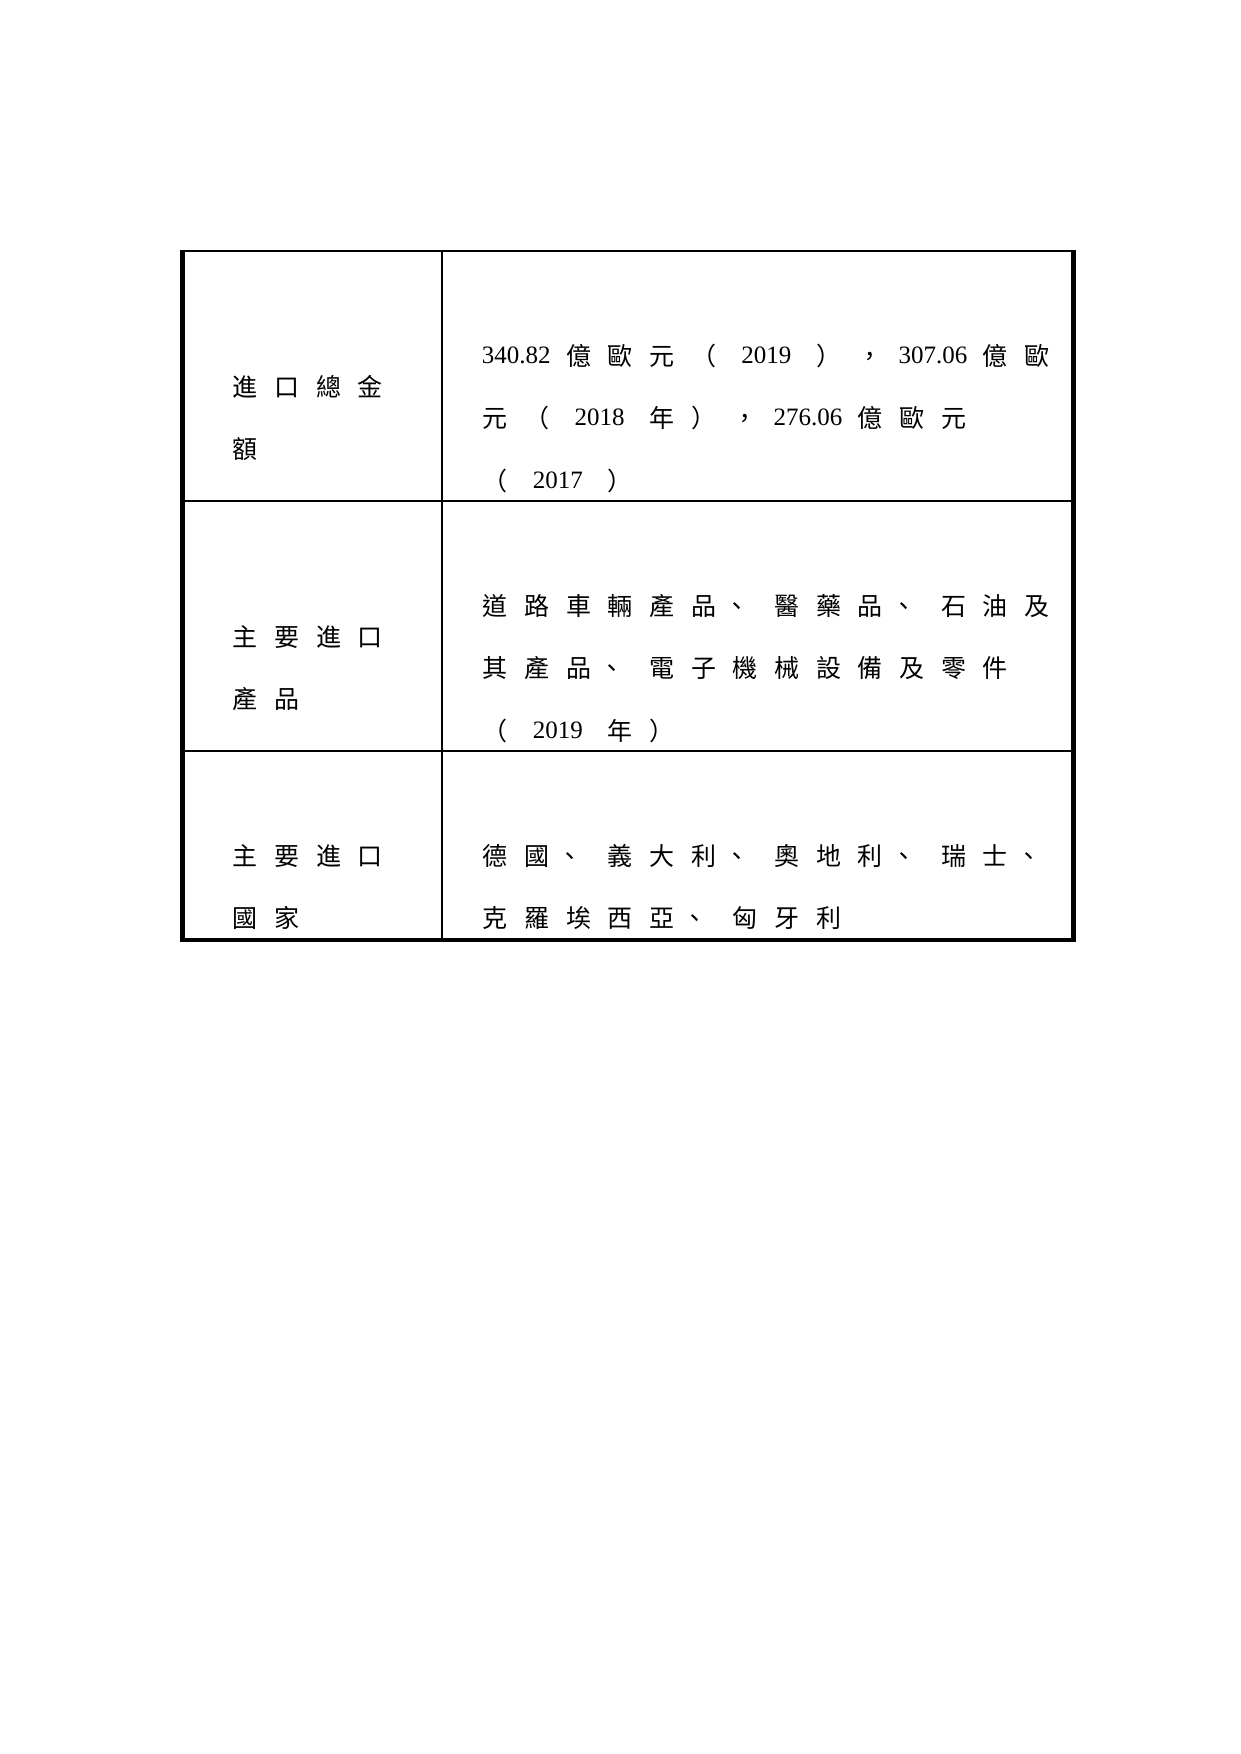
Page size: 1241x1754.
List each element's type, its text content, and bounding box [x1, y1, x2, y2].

table_cell 主要進口產品 [185, 502, 441, 750]
table_cell 主要進口國家 [185, 752, 441, 938]
table_cell 德國、義大利、奧地利、瑞士、克羅埃西亞、匈牙利 [443, 752, 1071, 938]
table_cell 進口總金額 [185, 252, 441, 500]
table_cell 340.82億歐元（2019），307.06億歐元（2018年），276.06億歐元（2017） [443, 252, 1071, 500]
table_cell 道路車輛產品、醫藥品、石油及其產品、電子機械設備及零件（2019年） [443, 502, 1071, 750]
